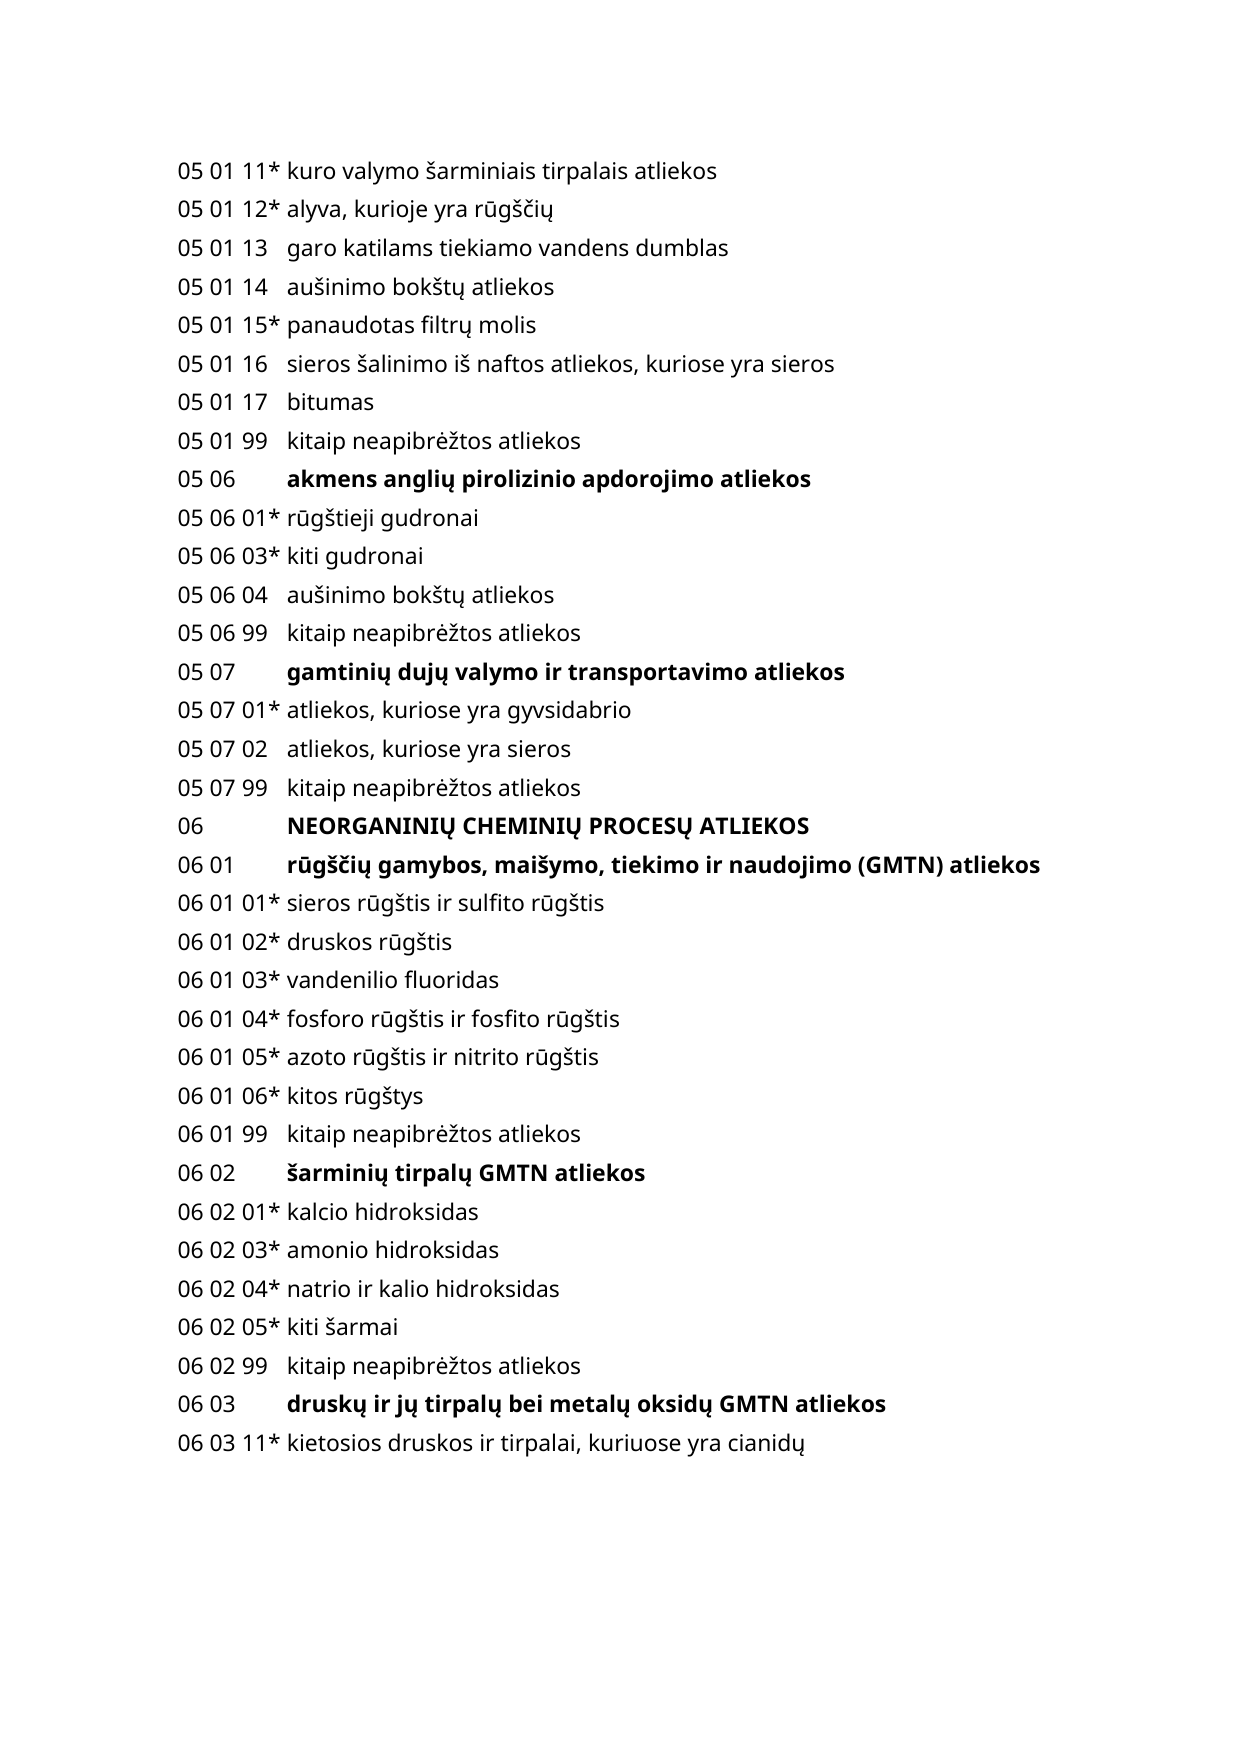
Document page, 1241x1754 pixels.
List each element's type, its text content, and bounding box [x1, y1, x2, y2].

table_cell gamtinių dujų valymo ir transportavimo atliekos [287, 649, 1122, 687]
table_cell 05 06 04 [177, 572, 287, 610]
table_cell garo katilams tiekiamo vandens dumblas [287, 225, 1122, 263]
table_cell 06 02 01* [177, 1188, 287, 1227]
table_cell kalcio hidroksidas [287, 1188, 1122, 1227]
table_cell 06 02 03* [177, 1227, 287, 1265]
table_cell 05 01 11* [177, 148, 287, 186]
table_cell 05 06 99 [177, 610, 287, 649]
table_cell 05 01 17 [177, 379, 287, 417]
table_cell NEORGANINIŲ CHEMINIŲ PROCESŲ ATLIEKOS [287, 803, 1122, 841]
table_cell 06 02 [177, 1150, 287, 1188]
table_cell 06 01 06* [177, 1073, 287, 1111]
table_cell 05 01 13 [177, 225, 287, 263]
table_cell bitumas [287, 379, 1122, 417]
table_cell 05 06 [177, 456, 287, 494]
table_cell 06 01 01* [177, 880, 287, 918]
table_cell 05 01 15* [177, 302, 287, 340]
table_cell 05 06 01* [177, 495, 287, 533]
table_cell kitaip neapibrėžtos atliekos [287, 1111, 1122, 1150]
table_cell 06 03 [177, 1381, 287, 1419]
table_cell 06 02 05* [177, 1304, 287, 1342]
table_cell 05 07 [177, 649, 287, 687]
table_cell aušinimo bokštų atliekos [287, 263, 1122, 302]
table_cell 06 03 11* [177, 1420, 287, 1458]
table_cell 06 02 99 [177, 1343, 287, 1381]
table_cell 05 01 14 [177, 263, 287, 302]
table_cell 05 06 03* [177, 533, 287, 572]
table_cell 06 01 99 [177, 1111, 287, 1150]
table_cell 06 01 04* [177, 996, 287, 1034]
table_cell kitos rūgštys [287, 1073, 1122, 1111]
table_cell kietosios druskos ir tirpalai, kuriuose yra cianidų [287, 1420, 1122, 1458]
table_cell šarminių tirpalų GMTN atliekos [287, 1150, 1122, 1188]
table_cell kitaip neapibrėžtos atliekos [287, 1343, 1122, 1381]
table_cell sieros rūgštis ir sulfito rūgštis [287, 880, 1122, 918]
table_cell alyva, kurioje yra rūgščių [287, 186, 1122, 225]
table_cell 05 01 12* [177, 186, 287, 225]
table_cell amonio hidroksidas [287, 1227, 1122, 1265]
table_cell sieros šalinimo iš naftos atliekos, kuriose yra sieros [287, 340, 1122, 379]
table_cell panaudotas filtrų molis [287, 302, 1122, 340]
table_cell 05 07 01* [177, 687, 287, 726]
table_cell kitaip neapibrėžtos atliekos [287, 418, 1122, 456]
table_cell atliekos, kuriose yra gyvsidabrio [287, 687, 1122, 726]
table_cell vandenilio fluoridas [287, 957, 1122, 996]
table_cell rūgščių gamybos, maišymo, tiekimo ir naudojimo (GMTN) atliekos [287, 841, 1122, 880]
table_cell rūgštieji gudronai [287, 495, 1122, 533]
table_cell akmens anglių pirolizinio apdorojimo atliekos [287, 456, 1122, 494]
table_cell 05 07 99 [177, 764, 287, 803]
table_cell atliekos, kuriose yra sieros [287, 726, 1122, 764]
table_cell kitaip neapibrėžtos atliekos [287, 610, 1122, 649]
table_cell 06 01 03* [177, 957, 287, 996]
table_cell kitaip neapibrėžtos atliekos [287, 764, 1122, 803]
table_cell fosforo rūgštis ir fosfito rūgštis [287, 996, 1122, 1034]
table_cell 06 [177, 803, 287, 841]
table_cell 05 01 99 [177, 418, 287, 456]
table_cell kiti šarmai [287, 1304, 1122, 1342]
table_cell 06 01 02* [177, 919, 287, 957]
table_cell natrio ir kalio hidroksidas [287, 1265, 1122, 1304]
table_cell druskos rūgštis [287, 919, 1122, 957]
table_cell 06 01 05* [177, 1034, 287, 1073]
table_cell 05 07 02 [177, 726, 287, 764]
table_cell 05 01 16 [177, 340, 287, 379]
table_cell 06 02 04* [177, 1265, 287, 1304]
table_cell druskų ir jų tirpalų bei metalų oksidų GMTN atliekos [287, 1381, 1122, 1419]
table_cell aušinimo bokštų atliekos [287, 572, 1122, 610]
table_cell azoto rūgštis ir nitrito rūgštis [287, 1034, 1122, 1073]
table_cell 06 01 [177, 841, 287, 880]
table_cell kuro valymo šarminiais tirpalais atliekos [287, 148, 1122, 186]
table_cell kiti gudronai [287, 533, 1122, 572]
